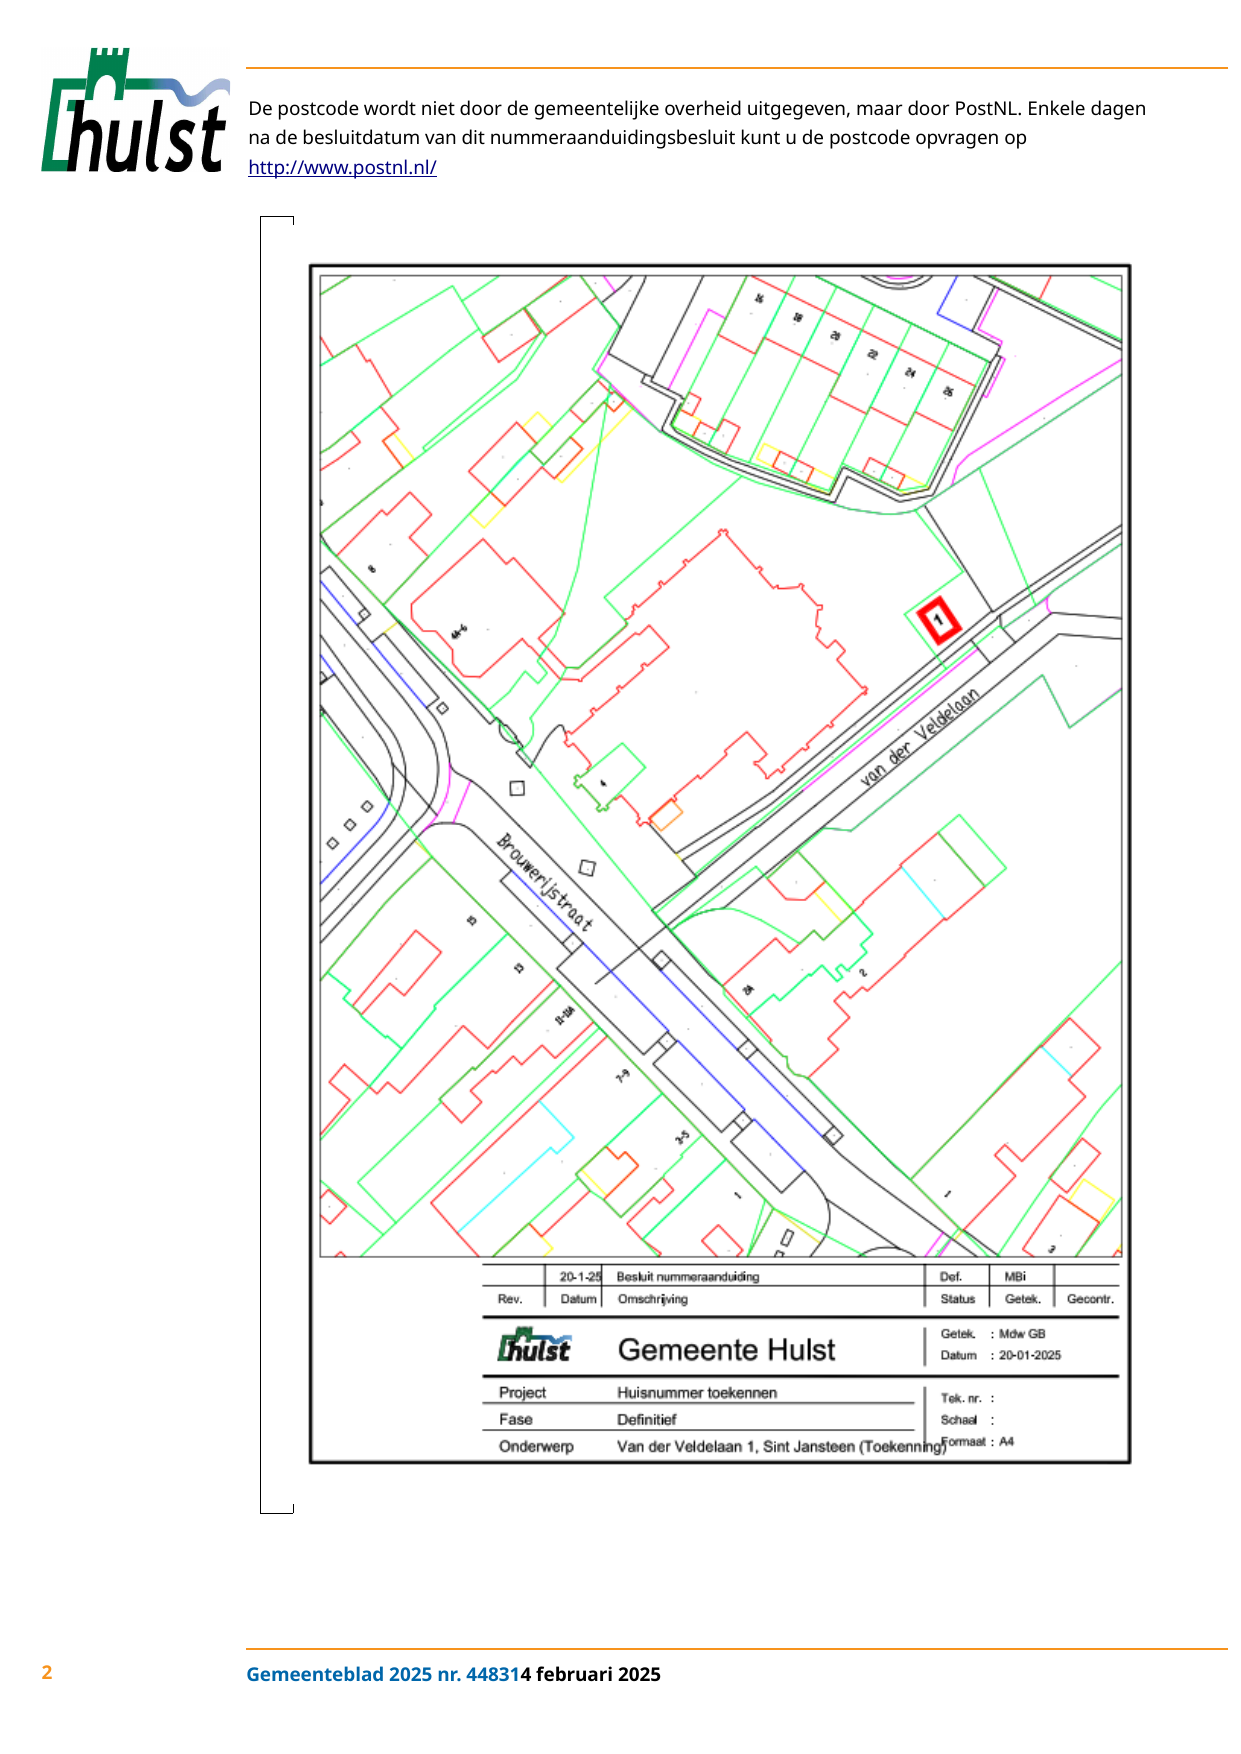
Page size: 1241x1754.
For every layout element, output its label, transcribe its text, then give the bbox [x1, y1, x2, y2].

text De postcode wordt niet door de gemeentelijke overheid uitgegeven, maar door PostNL. Enkele dagen na de besluitdatum van dit nummeraanduidingsbesluit kunt u de postcode opvragen op http://www.postnl.nl/ [248, 95, 1152, 180]
picture [268, 225, 1173, 1504]
picture [41, 47, 231, 172]
